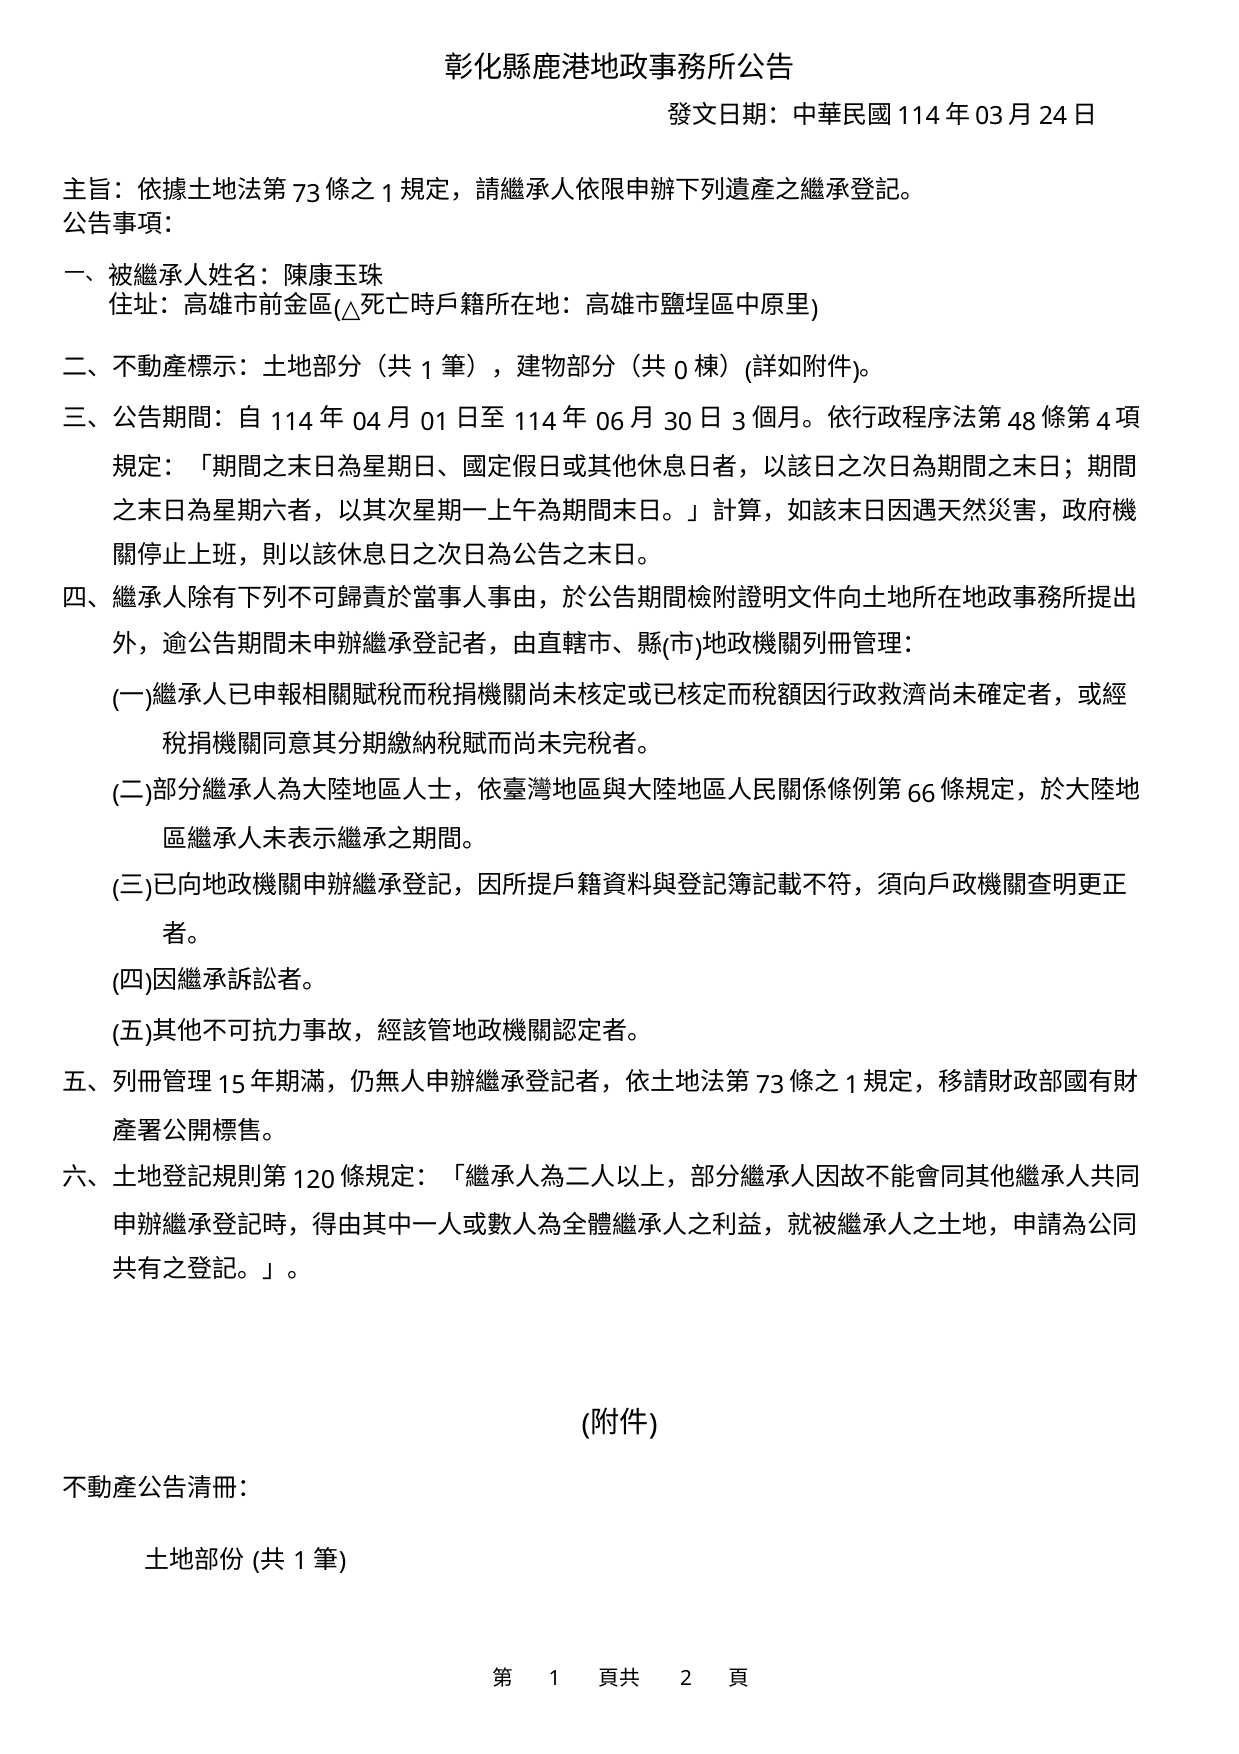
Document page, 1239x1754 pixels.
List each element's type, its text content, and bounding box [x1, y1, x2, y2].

table_cell [759, 1658, 1177, 1698]
table_cell [0, 312, 62, 353]
table_cell [0, 353, 62, 1352]
table_cell [483, 1352, 523, 1392]
table_cell [653, 1598, 667, 1657]
table_cell [1177, 176, 1239, 216]
table_cell [759, 135, 1177, 176]
table_cell [585, 95, 653, 135]
table_header [523, 0, 585, 41]
table_cell [0, 41, 62, 94]
table_cell [653, 95, 667, 135]
table_cell [667, 1352, 718, 1392]
table_cell [667, 1598, 718, 1657]
table_header [483, 0, 523, 41]
table_cell 頁 [718, 1658, 759, 1698]
table_cell [718, 1352, 759, 1392]
table_cell 二、不動產標示：土地部分（共 1 筆），建物部分（共 0 棟）(詳如附件)。 三、公告期間：自 114 年 04 月 01 日至 114 年 06 月 30 日 3 個月。依行政程序法第48條第4項 規定：「期間之末日為星期日、國定假日或其他休息日者，以該日之次日為期間之末日；期間 之末日為星期六者，以其次星期一上午為期間末日。」計算，如該末日因遇天然災害，政府機 關停止上班，則以該休息日之次日為公告之末日。 四、繼承人除有下列不可歸責於當事人事由，於公告期間檢附證明文件向土地所在地政事務所提出 外，逾公告期間未申辦繼承登記者，由直轄市、縣(市)地政機關列冊管理： (一)繼承人已申報相關賦稅而稅捐機關尚未核定或已核定而稅額因行政救濟尚未確定者，或經 稅捐機關同意其分期繳納稅賦而尚未完稅者。 (二)部分繼承人為大陸地區人士，依臺灣地區與大陸地區人民關係條例第66條規定，於大陸地 區繼承人未表示繼承之期間。 (三)已向地政機關申辦繼承登記，因所提戶籍資料與登記簿記載不符，須向戶政機關查明更正 者。 (四)因繼承訴訟者。 (五)其他不可抗力事故，經該管地政機關認定者。 五、列冊管理15年期滿，仍無人申辦繼承登記者，依土地法第73條之1規定，移請財政部國有財 產署公開標售。 六、土地登記規則第120條規定：「繼承人為二人以上，部分繼承人因故不能會同其他繼承人共同 申辦繼承登記時，得由其中一人或數人為全體繼承人之利益，就被繼承人之土地，申請為公同 共有之登記。」。 [62, 353, 1177, 1352]
table_cell [0, 1352, 62, 1392]
table_cell 第 [483, 1658, 523, 1698]
table_cell [585, 1598, 653, 1657]
table_cell (附件) [62, 1392, 1177, 1453]
table_cell 被繼承人姓名：陳康玉珠 住址：高雄市前金區(△死亡時戶籍所在地：高雄市鹽埕區中原里) [109, 261, 1177, 353]
table_cell [483, 95, 523, 135]
table_cell [109, 1598, 482, 1657]
table_cell [0, 1658, 62, 1698]
table_cell 一、 [62, 261, 109, 312]
table_header [759, 0, 1177, 41]
table_cell [109, 1658, 482, 1698]
table_cell [523, 1352, 585, 1392]
table_cell [62, 135, 109, 176]
table_cell [0, 216, 62, 261]
table_cell [1177, 353, 1239, 1352]
table_cell [585, 1352, 653, 1392]
table_cell [0, 1454, 62, 1526]
table_cell [0, 1392, 62, 1453]
table_cell [0, 1526, 62, 1597]
table_cell [109, 95, 482, 135]
table_header [62, 0, 109, 41]
table_header [653, 0, 667, 41]
table_cell [483, 1598, 523, 1657]
table_header [109, 0, 482, 41]
table_cell [109, 1352, 482, 1392]
table_cell [653, 135, 667, 176]
table_cell [0, 135, 62, 176]
table_cell [1177, 1392, 1239, 1453]
table_header [0, 0, 62, 41]
table_cell [1177, 261, 1239, 312]
table_header [667, 0, 718, 41]
table_cell 主旨：依據土地法第73條之1規定，請繼承人依限申辦下列遺產之繼承登記。 公告事項： [62, 176, 1177, 261]
table_cell 土地部份 (共 1 筆) [62, 1526, 1177, 1597]
table_cell [109, 135, 482, 176]
table_cell 頁共 [585, 1658, 653, 1698]
table_cell [1177, 1352, 1239, 1392]
table_cell [1177, 1658, 1239, 1698]
table_cell 不動產公告清冊： [62, 1454, 1177, 1526]
table_cell [523, 135, 585, 176]
table_cell [667, 135, 718, 176]
table_cell [0, 176, 62, 216]
table_cell [0, 261, 62, 312]
table_cell 2 [653, 1658, 718, 1698]
table_cell [62, 312, 109, 353]
table_header [585, 0, 653, 41]
table_cell [718, 1598, 759, 1657]
table_cell [718, 135, 759, 176]
table_cell [1177, 312, 1239, 353]
table_cell [759, 1598, 1177, 1657]
table_cell [1177, 135, 1239, 176]
table_cell [1177, 95, 1239, 135]
table_cell [523, 95, 585, 135]
table_cell [0, 95, 62, 135]
table_cell [1177, 216, 1239, 261]
table_cell 發文日期：中華民國114年03月24日 [667, 95, 1177, 135]
table_cell 1 [523, 1658, 585, 1698]
table_cell [1177, 1598, 1239, 1657]
table_cell [1177, 1454, 1239, 1526]
table_cell [62, 1658, 109, 1698]
table_cell [483, 135, 523, 176]
table_cell [653, 1352, 667, 1392]
table_cell [62, 95, 109, 135]
table_header [1177, 0, 1239, 41]
table_cell [62, 1598, 109, 1657]
table_cell [759, 1352, 1177, 1392]
table_cell [585, 135, 653, 176]
table_header [718, 0, 759, 41]
table_cell [1177, 1526, 1239, 1597]
table_cell [0, 1598, 62, 1657]
table_cell 彰化縣鹿港地政事務所公告 [62, 41, 1177, 94]
table_cell [523, 1598, 585, 1657]
table_cell [62, 1352, 109, 1392]
table_cell [1177, 41, 1239, 94]
